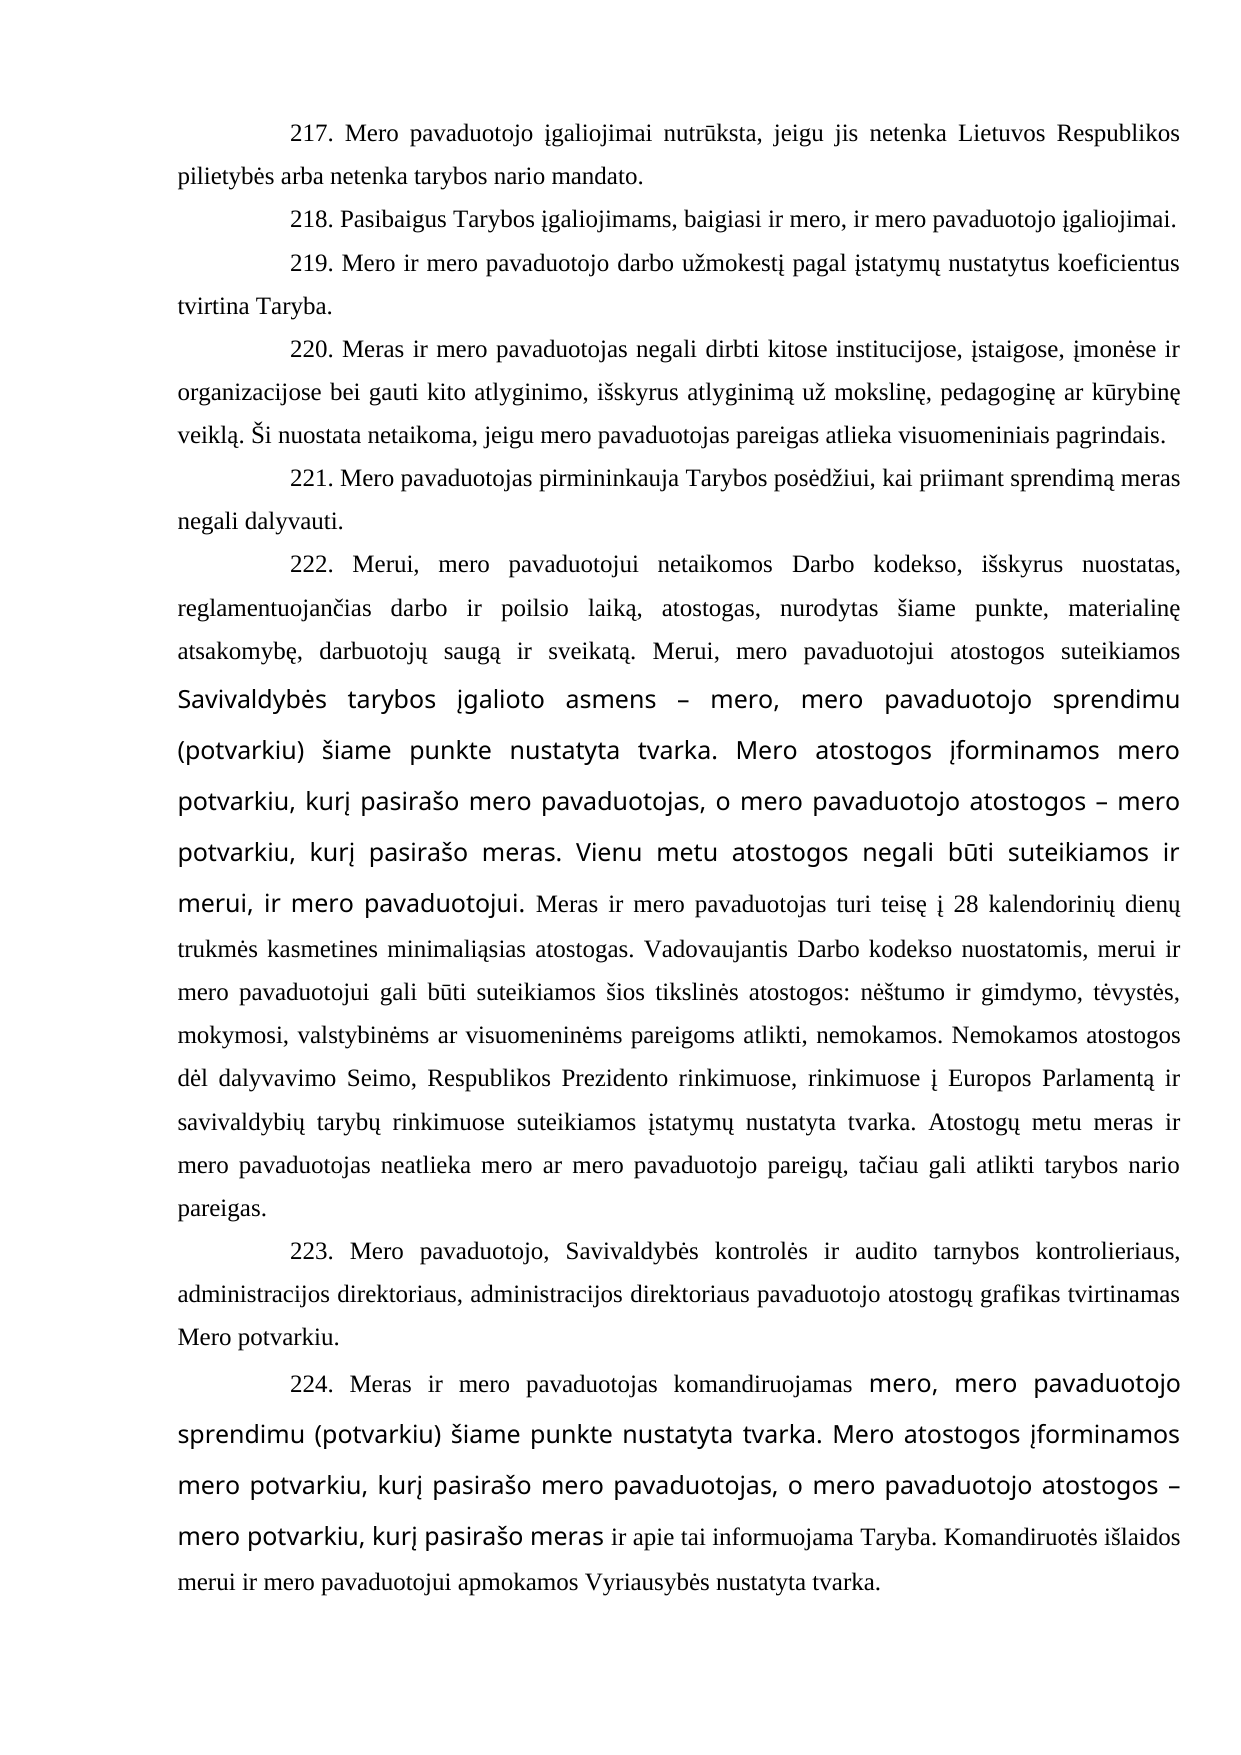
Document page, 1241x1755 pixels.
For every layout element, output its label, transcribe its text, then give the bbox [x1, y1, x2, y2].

text 217. Mero pavaduotojo įgaliojimai nutrūksta, jeigu jis netenka Lietuvos Respublikos pilietybės arba netenka tarybos nario mandato. [177, 118, 1181, 190]
text 221. Mero pavaduotojas pirmininkauja Tarybos posėdžiui, kai priimant sprendimą meras negali dalyvauti. [177, 463, 1181, 535]
text 218. Pasibaigus Tarybos įgaliojimams, baigiasi ir mero, ir mero pavaduotojo įgaliojimai. [177, 204, 1181, 233]
text 220. Meras ir mero pavaduotojas negali dirbti kitose institucijose, įstaigose, įmonėse ir organizacijose bei gauti kito atlyginimo, išskyrus atlyginimą už mokslinę, pedagoginę ar kūrybinę veiklą. Ši nuostata netaikoma, jeigu mero pavaduotojas pareigas atlieka visuomeniniais pagrindais. [177, 334, 1181, 449]
text 223. Mero pavaduotojo, Savivaldybės kontrolės ir audito tarnybos kontrolieriaus, administracijos direktoriaus, administracijos direktoriaus pavaduotojo atostogų grafikas tvirtinamas Mero potvarkiu. [177, 1236, 1181, 1351]
text 222. Merui, mero pavaduotojui netaikomos Darbo kodekso, išskyrus nuostatas, reglamentuojančias darbo ir poilsio laiką, atostogas, nurodytas šiame punkte, materialinę atsakomybę, darbuotojų saugą ir sveikatą. Merui, mero pavaduotojui atostogos suteikiamos Savivaldybės tarybos įgalioto asmens – mero, mero pavaduotojo sprendimu (potvarkiu) šiame punkte nustatyta tvarka. Mero atostogos įforminamos mero potvarkiu, kurį pasirašo mero pavaduotojas, o mero pavaduotojo atostogos – mero potvarkiu, kurį pasirašo meras. Vienu metu atostogos negali būti suteikiamos ir merui, ir mero pavaduotojui. Meras ir mero pavaduotojas turi teisę į 28 kalendorinių dienų trukmės kasmetines minimaliąsias atostogas. Vadovaujantis Darbo kodekso nuostatomis, merui ir mero pavaduotojui gali būti suteikiamos šios tikslinės atostogos: nėštumo ir gimdymo, tėvystės, mokymosi, valstybinėms ar visuomeninėms pareigoms atlikti, nemokamos. Nemokamos atostogos dėl dalyvavimo Seimo, Respublikos Prezidento rinkimuose, rinkimuose į Europos Parlamentą ir savivaldybių tarybų rinkimuose suteikiamos įstatymų nustatyta tvarka. Atostogų metu meras ir mero pavaduotojas neatlieka mero ar mero pavaduotojo pareigų, tačiau gali atlikti tarybos nario pareigas. [177, 549, 1181, 1222]
text 224. Meras ir mero pavaduotojas komandiruojamas mero, mero pavaduotojo sprendimu (potvarkiu) šiame punkte nustatyta tvarka. Mero atostogos įforminamos mero potvarkiu, kurį pasirašo mero pavaduotojas, o mero pavaduotojo atostogos – mero potvarkiu, kurį pasirašo meras ir apie tai informuojama Taryba. Komandiruotės išlaidos merui ir mero pavaduotojui apmokamos Vyriausybės nustatyta tvarka. [177, 1365, 1181, 1596]
text 219. Mero ir mero pavaduotojo darbo užmokestį pagal įstatymų nustatytus koeficientus tvirtina Taryba. [177, 248, 1181, 319]
